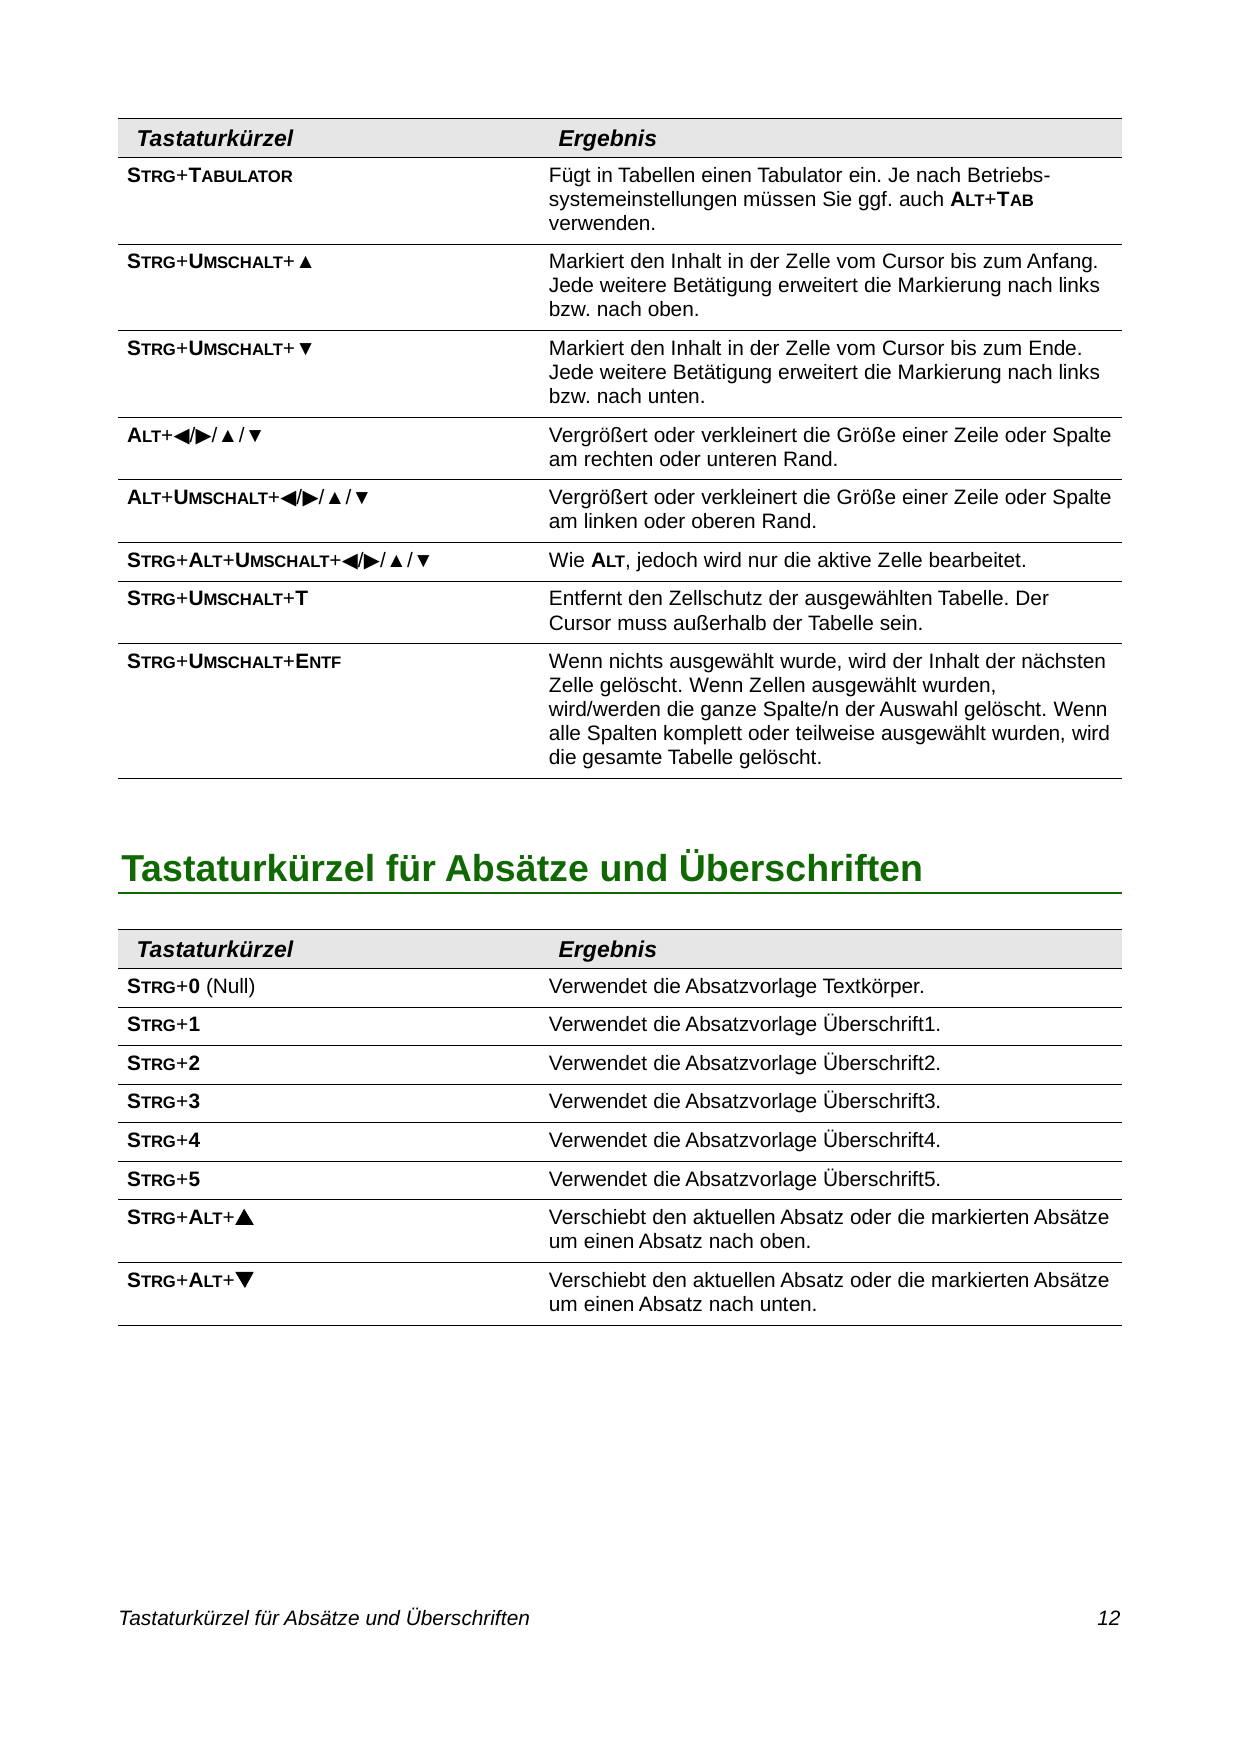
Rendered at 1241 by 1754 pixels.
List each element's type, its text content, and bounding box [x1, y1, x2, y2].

subtitle Tastaturkürzel für Absätze und Überschriften [118, 843, 1122, 892]
table_cell Strg+Umschalt+T; [118, 582, 540, 643]
table_cell Entfernt den Zellschutz der ausgewählten Tabelle. Der Cursor muss außerhalb der Tabelle sein. [540, 582, 1122, 643]
table_header Ergebnis [540, 930, 1122, 968]
table_cell Verwendet die Absatzvorlage Überschrift5. [540, 1162, 1122, 1199]
table_cell Verwendet die Absatzvorlage Überschrift3. [540, 1085, 1122, 1122]
table_cell Verwendet die Absatzvorlage Textkörper. [540, 969, 1122, 1007]
table_cell Strg+Alt+▲; [118, 1200, 540, 1262]
table_header Tastaturkürzel [118, 119, 540, 157]
table_cell Alt+◀/▶/▲/▼; [118, 418, 540, 479]
table_cell Strg+1; [118, 1008, 540, 1045]
table_cell Strg+5; [118, 1162, 540, 1199]
table_cell Verwendet die Absatzvorlage Überschrift4. [540, 1123, 1122, 1161]
table_cell Fügt in Tabellen einen Tabulator ein. Je nach Betriebs-systemeinstellungen müssen Sie ggf. auch Alt+Tab; verwenden. [540, 158, 1122, 243]
table_cell Verschiebt den aktuellen Absatz oder die markierten Absätze um einen Absatz nach unten. [540, 1263, 1122, 1324]
table_cell Strg+3; [118, 1085, 540, 1122]
table_cell Markiert den Inhalt in der Zelle vom Cursor bis zum Anfang. Jede weitere Betätigung erweitert die Markierung nach links bzw. nach oben. [540, 245, 1122, 330]
table_cell Strg+Umschalt+Entf; [118, 644, 540, 778]
table_cell Vergrößert oder verkleinert die Größe einer Zeile oder Spalte am rechten oder unteren Rand. [540, 418, 1122, 479]
table_cell Strg+Tabulator; [118, 158, 540, 243]
table_cell Strg+4; [118, 1123, 540, 1161]
table_header Ergebnis [540, 119, 1122, 157]
table_cell Wenn nichts ausgewählt wurde, wird der Inhalt der nächsten Zelle gelöscht. Wenn Zellen ausgewählt wurden, wird/werden die ganze Spalte/n der Auswahl gelöscht. Wenn alle Spalten komplett oder teilweise ausgewählt wurden, wird die gesamte Tabelle gelöscht. [540, 644, 1122, 778]
table_cell Verwendet die Absatzvorlage Überschrift2. [540, 1046, 1122, 1084]
table_cell Strg+Alt+Umschalt+◀/▶/▲/▼; [118, 543, 540, 581]
table_cell Strg+0 (Null) [118, 969, 540, 1007]
table_cell Verschiebt den aktuellen Absatz oder die markierten Absätze um einen Absatz nach oben. [540, 1200, 1122, 1262]
table_cell Markiert den Inhalt in der Zelle vom Cursor bis zum Ende. Jede weitere Betätigung erweitert die Markierung nach links bzw. nach unten. [540, 331, 1122, 417]
table_cell Verwendet die Absatzvorlage Überschrift1. [540, 1008, 1122, 1045]
table_cell Strg+2; [118, 1046, 540, 1084]
table_cell Strg+Alt+▼; [118, 1263, 540, 1324]
table_cell Wie Alt, jedoch wird nur die aktive Zelle bearbeitet. [540, 543, 1122, 581]
table_cell Strg+Umschalt+▼; [118, 331, 540, 417]
table_cell Strg+Umschalt+▲; [118, 245, 540, 330]
table_header Tastaturkürzel [118, 930, 540, 968]
table_cell Vergrößert oder verkleinert die Größe einer Zeile oder Spalte am linken oder oberen Rand. [540, 480, 1122, 542]
table_cell Alt+Umschalt+◀/▶/▲/▼; [118, 480, 540, 542]
